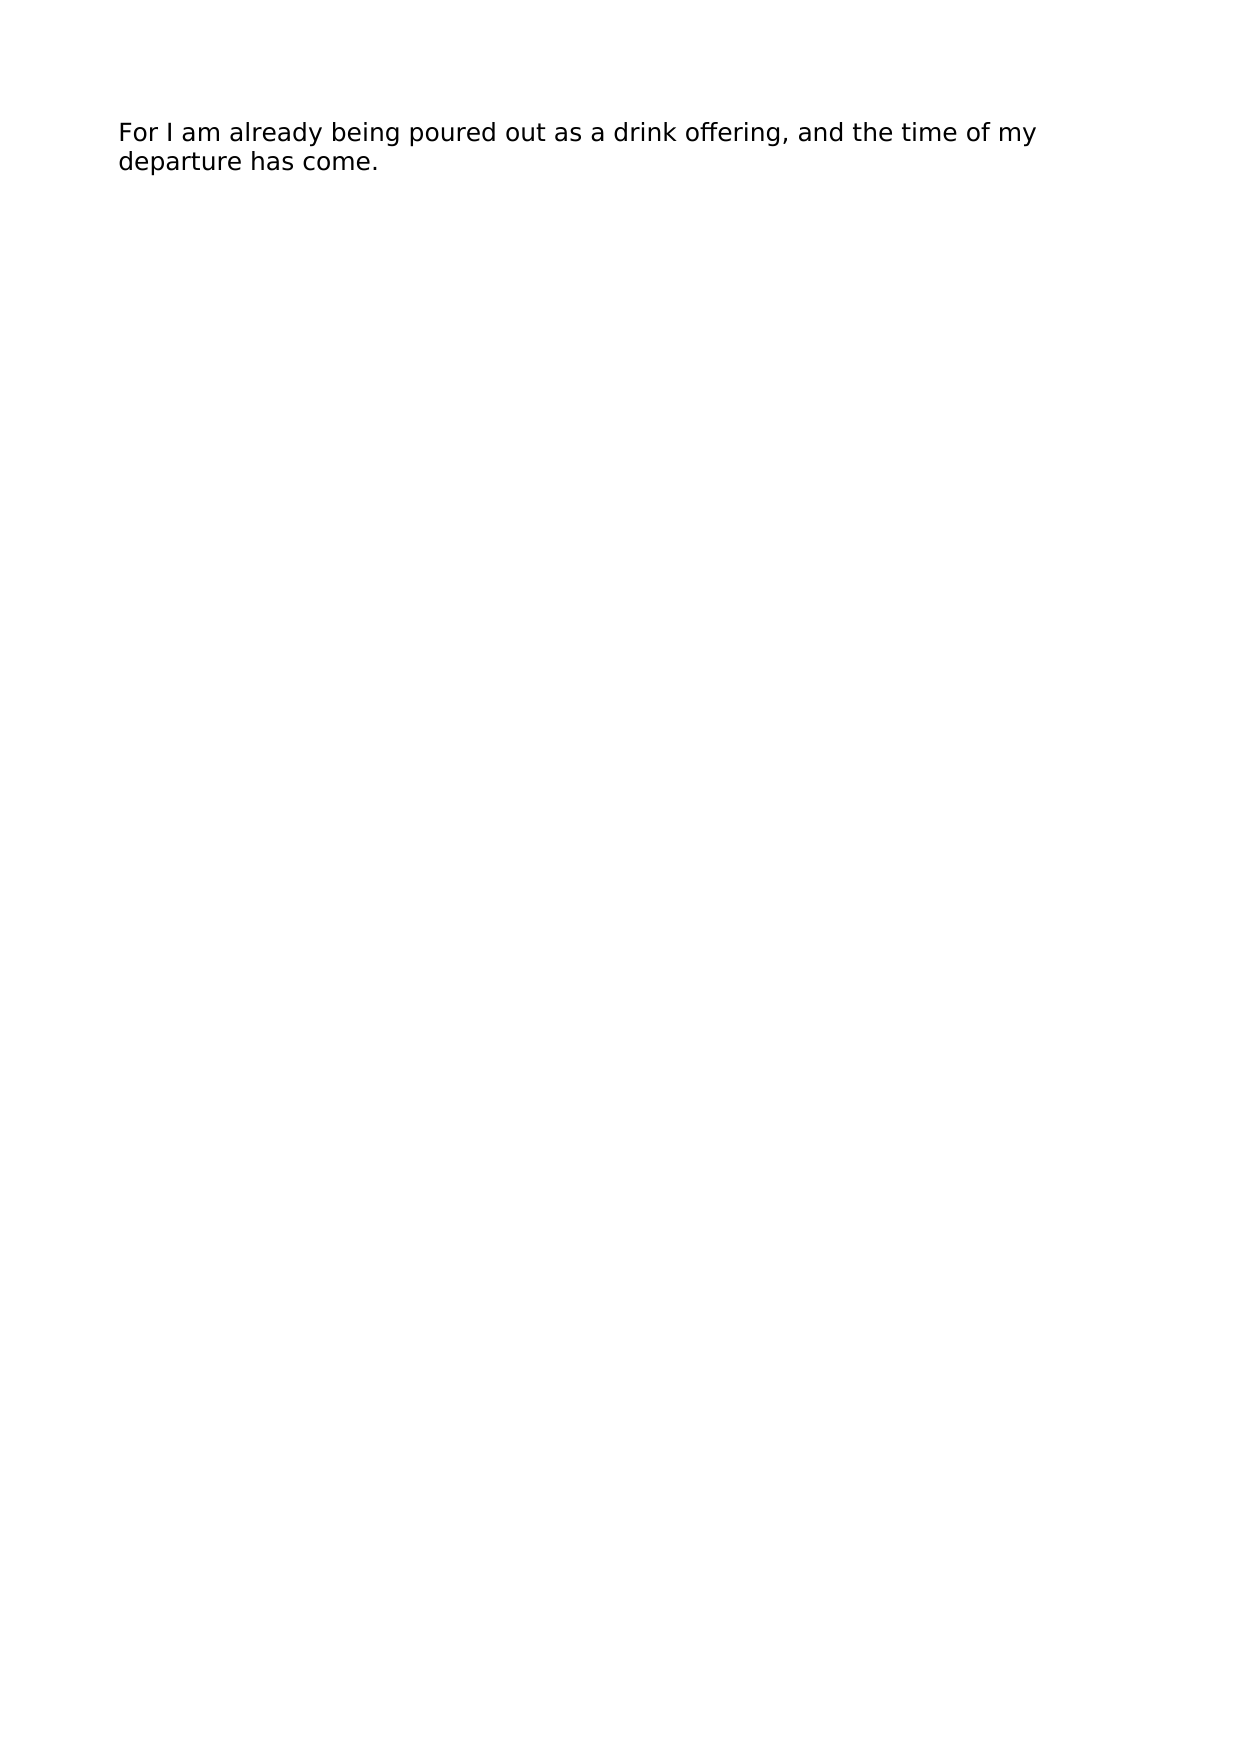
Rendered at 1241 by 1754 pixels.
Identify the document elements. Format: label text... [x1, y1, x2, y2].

text For I am already being poured out as a drink offering, and the time of my departure has come. [118, 118, 1122, 176]
